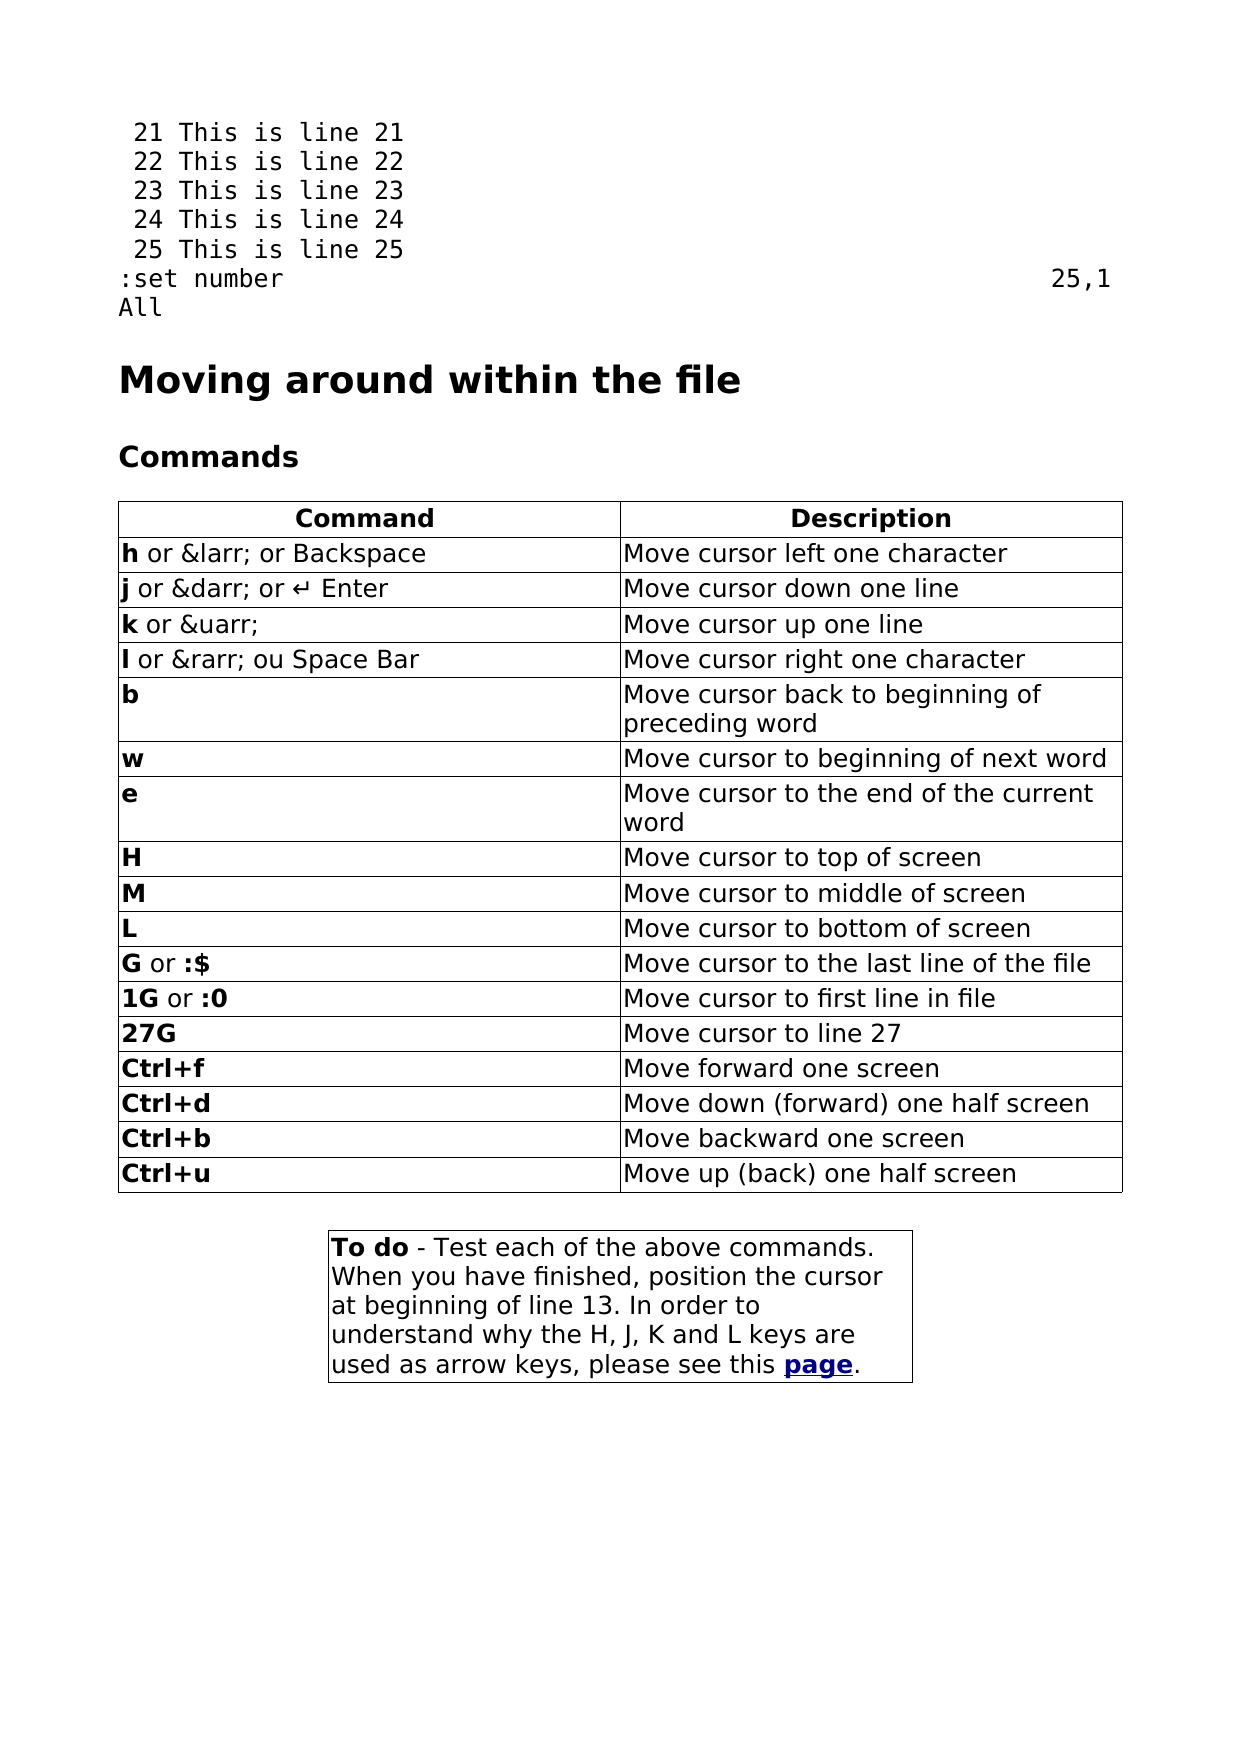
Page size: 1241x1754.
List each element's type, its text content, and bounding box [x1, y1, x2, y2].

text 21 This is line 21 22 This is line 22 23 This is line 23 24 This is line 24 25 This is line 25 :set number 25,1 All [118, 118, 1122, 322]
table_cell 27G [119, 1017, 620, 1051]
table_cell Move cursor to first line in file [621, 982, 1122, 1016]
table_cell Ctrl+f [119, 1052, 620, 1086]
subtitle Commands [118, 440, 1122, 474]
table_cell Move cursor to middle of screen [621, 877, 1122, 911]
table_cell Ctrl+d [119, 1087, 620, 1121]
table_cell w [119, 742, 620, 776]
table_header To do - Test each of the above commands. When you have finished, position the cursor at beginning of line 13. In order to understand why the H, J, K and L keys are used as arrow keys, please see this page. [329, 1231, 912, 1382]
table_cell Move cursor back to beginning of preceding word [621, 678, 1122, 741]
table_cell Move backward one screen [621, 1122, 1122, 1157]
table_cell e [119, 777, 620, 841]
table_header Command [119, 502, 620, 537]
table_cell Move cursor to line 27 [621, 1017, 1122, 1051]
table_cell Move cursor to the end of the current word [621, 777, 1122, 841]
table_cell Move cursor right one character [621, 643, 1122, 677]
subtitle Moving around within the file [118, 359, 1122, 403]
table_cell Move cursor to beginning of next word [621, 742, 1122, 776]
table_cell j or &darr; or ↵ Enter [119, 573, 620, 607]
table_cell Move cursor down one line [621, 573, 1122, 607]
table_cell Move cursor up one line [621, 608, 1122, 642]
table_cell l or &rarr; ou Space Bar [119, 643, 620, 677]
table_cell h or &larr; or Backspace [119, 538, 620, 572]
table_cell Move cursor to the last line of the file [621, 947, 1122, 981]
table_cell Move cursor to top of screen [621, 842, 1122, 876]
table_cell L [119, 912, 620, 946]
table_cell Move cursor to bottom of screen [621, 912, 1122, 946]
table_cell k or &uarr; [119, 608, 620, 642]
table_cell 1G or :0 [119, 982, 620, 1016]
table_cell b [119, 678, 620, 741]
table_cell Move forward one screen [621, 1052, 1122, 1086]
table_cell G or :$ [119, 947, 620, 981]
table_cell Move down (forward) one half screen [621, 1087, 1122, 1121]
table_cell H [119, 842, 620, 876]
table_cell Ctrl+b [119, 1122, 620, 1157]
table_cell Move cursor left one character [621, 538, 1122, 572]
table_cell Move up (back) one half screen [621, 1158, 1122, 1192]
table_cell Ctrl+u [119, 1158, 620, 1192]
table_header Description [621, 502, 1122, 537]
table_cell M [119, 877, 620, 911]
